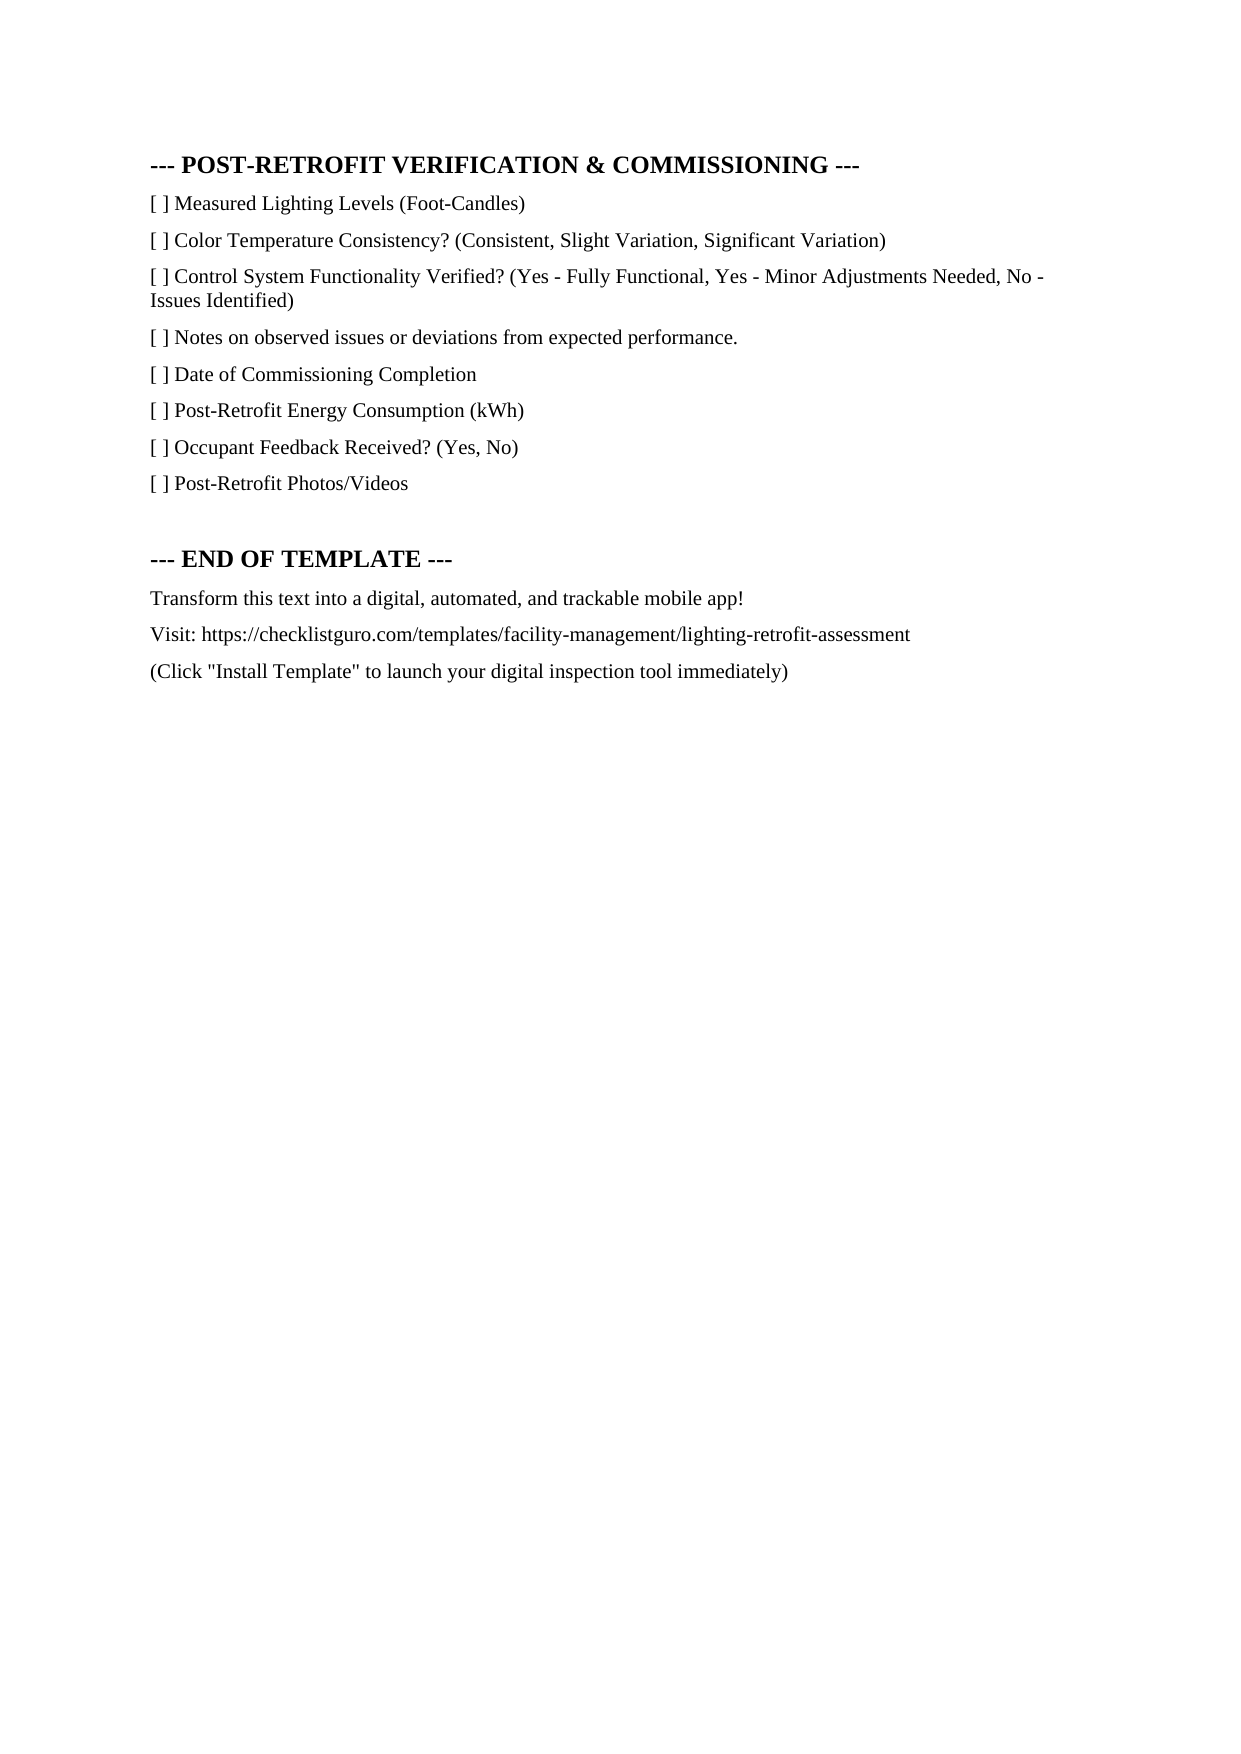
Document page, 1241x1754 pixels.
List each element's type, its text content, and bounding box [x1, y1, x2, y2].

text [ ] Control System Functionality Verified? (Yes - Fully Functional, Yes - Minor Adjustments Needed, No - Issues Identified) [150, 264, 1090, 312]
text [ ] Date of Commissioning Completion [150, 362, 1090, 386]
text (Click "Install Template" to launch your digital inspection tool immediately) [150, 659, 1090, 683]
text [ ] Post-Retrofit Energy Consumption (kWh) [150, 398, 1090, 422]
text Transform this text into a digital, automated, and trackable mobile app! [150, 586, 1090, 610]
text [ ] Occupant Feedback Received? (Yes, No) [150, 435, 1090, 459]
text Visit: https://checklistguro.com/templates/facility-management/lighting-retrofit-assessment [150, 622, 1090, 646]
text [ ] Post-Retrofit Photos/Videos [150, 471, 1090, 495]
text --- END OF TEMPLATE --- [150, 544, 1090, 573]
text [ ] Notes on observed issues or deviations from expected performance. [150, 325, 1090, 349]
text [ ] Color Temperature Consistency? (Consistent, Slight Variation, Significant Variation) [150, 228, 1090, 252]
text [ ] Measured Lighting Levels (Foot-Candles) [150, 191, 1090, 215]
text --- POST-RETROFIT VERIFICATION & COMMISSIONING --- [150, 150, 1090, 179]
